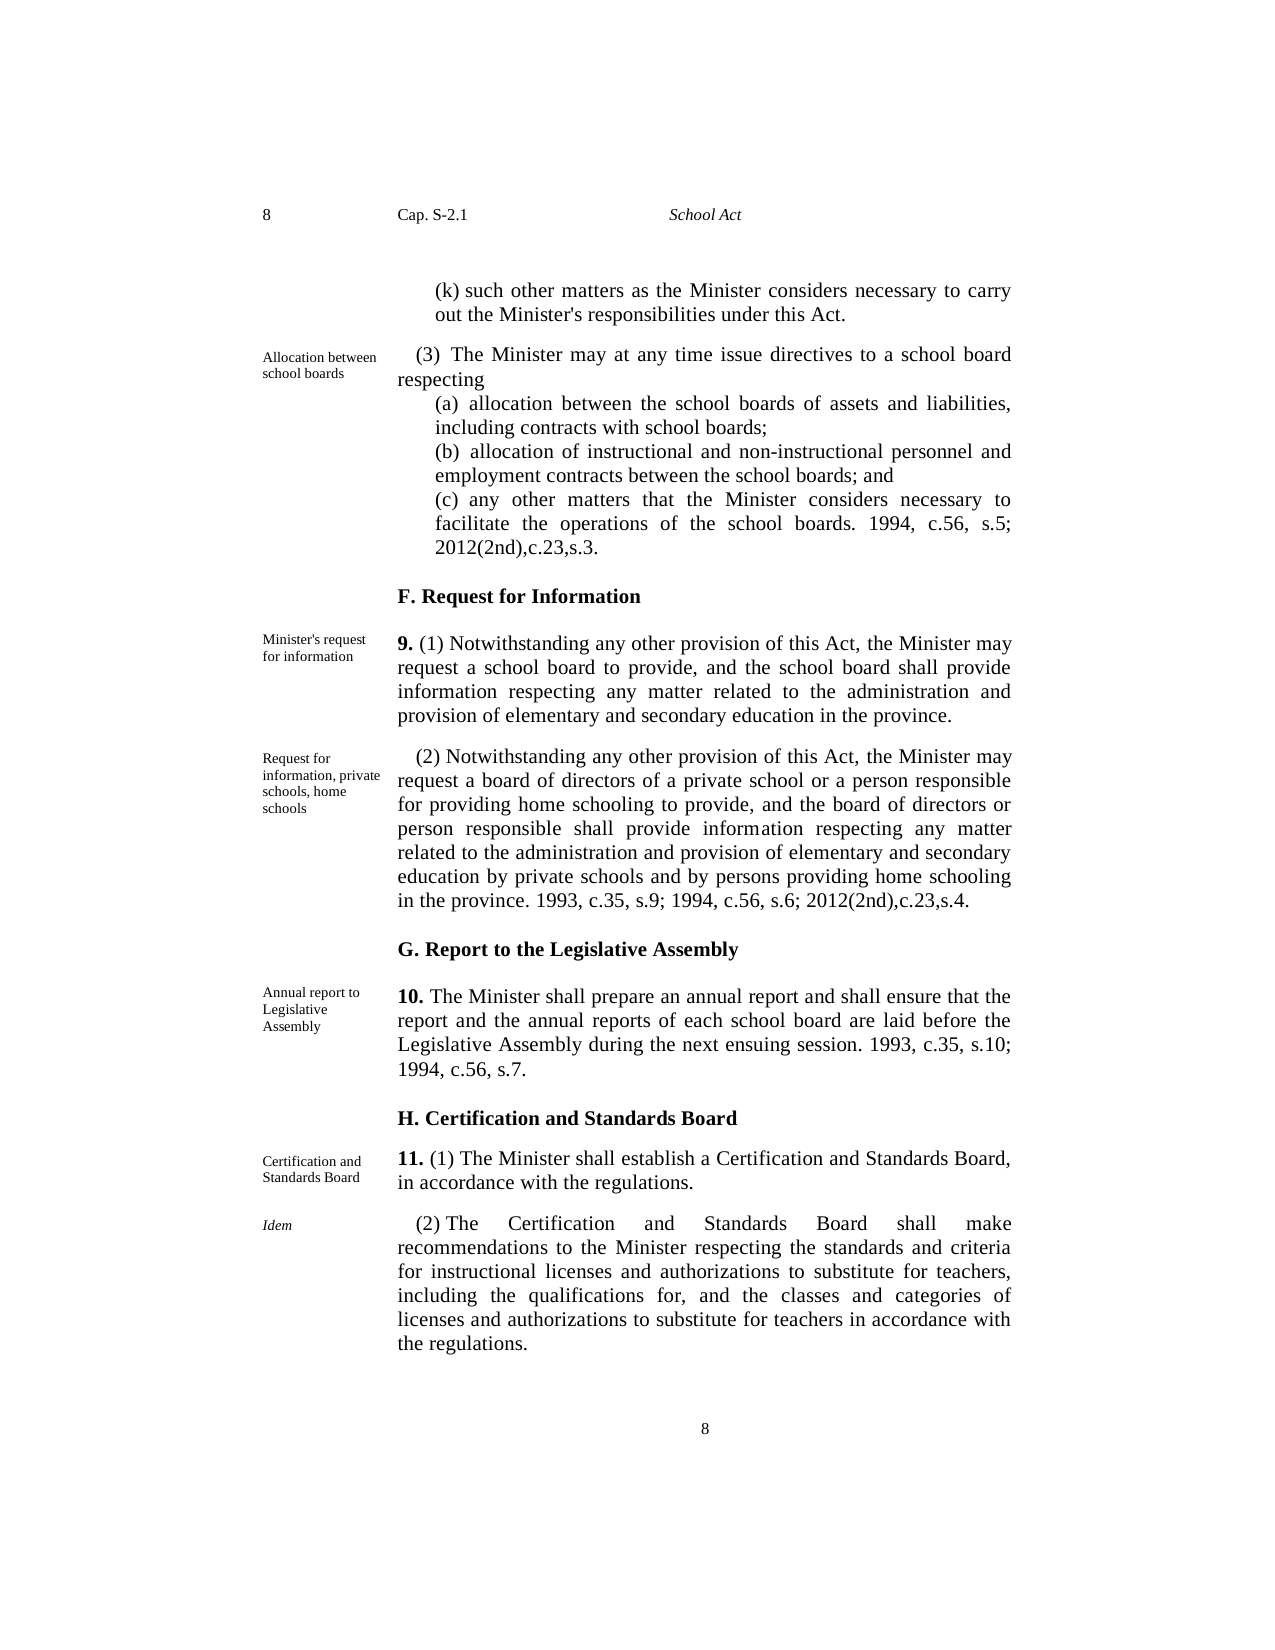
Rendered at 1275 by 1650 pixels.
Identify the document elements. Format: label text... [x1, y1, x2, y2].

text 9. (1) Notwithstanding any other provision of this Act, the Minister may request a school board to provide, and the school board shall provide information respecting any matter related to the administration and provision of elementary and secondary education in the province. [397, 631, 1012, 727]
text (2) The Certification and Standards Board shall make recommendations to the Minister respecting the standards and criteria for instructional licenses and authorizations to substitute for teachers, including the qualifications for, and the classes and categories of licenses and authorizations to substitute for teachers in accordance with the regulations. [397, 1211, 1012, 1355]
text F. Request for Information [397, 584, 1012, 608]
text Minister's request for information [262, 631, 382, 664]
text Idem [262, 1217, 382, 1234]
text (a) allocation between the school boards of assets and liabilities, including contracts with school boards; [435, 390, 1012, 438]
text (k) such other matters as the Minister considers necessary to carry out the Minister's responsibilities under this Act. [435, 277, 1012, 326]
text Annual report to Legislative Assembly [262, 984, 382, 1034]
text (2) Notwithstanding any other provision of this Act, the Minister may request a board of directors of a private school or a person responsible for providing home schooling to provide, and the board of directors or person responsible shall provide information respecting any matter related to the administration and provision of elementary and secondary education by private schools and by persons providing home schooling in the province. 1993, c.35, s.9; 1994, c.56, s.6; 2012(2nd),c.23,s.4. [397, 744, 1012, 912]
text H. Certification and Standards Board [397, 1105, 1012, 1129]
text Request for information, private schools, home schools [262, 750, 382, 816]
text (3) The Minister may at any time issue directives to a school board respecting [397, 342, 1012, 390]
text (b) allocation of instructional and non-instructional personnel and employment contracts between the school boards; and [435, 438, 1012, 487]
text 11. (1) The Minister shall establish a Certification and Standards Board, in accordance with the regulations. [397, 1146, 1012, 1194]
text 10. The Minister shall prepare an annual report and shall ensure that the report and the annual reports of each school board are laid before the Legislative Assembly during the next ensuing session. 1993, c.35, s.10; 1994, c.56, s.7. [397, 984, 1012, 1080]
text G. Report to the Legislative Assembly [397, 937, 1012, 961]
text Allocation between school boards [262, 349, 382, 382]
text (c) any other matters that the Minister considers necessary to facilitate the operations of the school boards. 1994, c.56, s.5; 2012(2nd),c.23,s.3. [435, 487, 1012, 559]
text Certification and Standards Board [262, 1152, 382, 1186]
